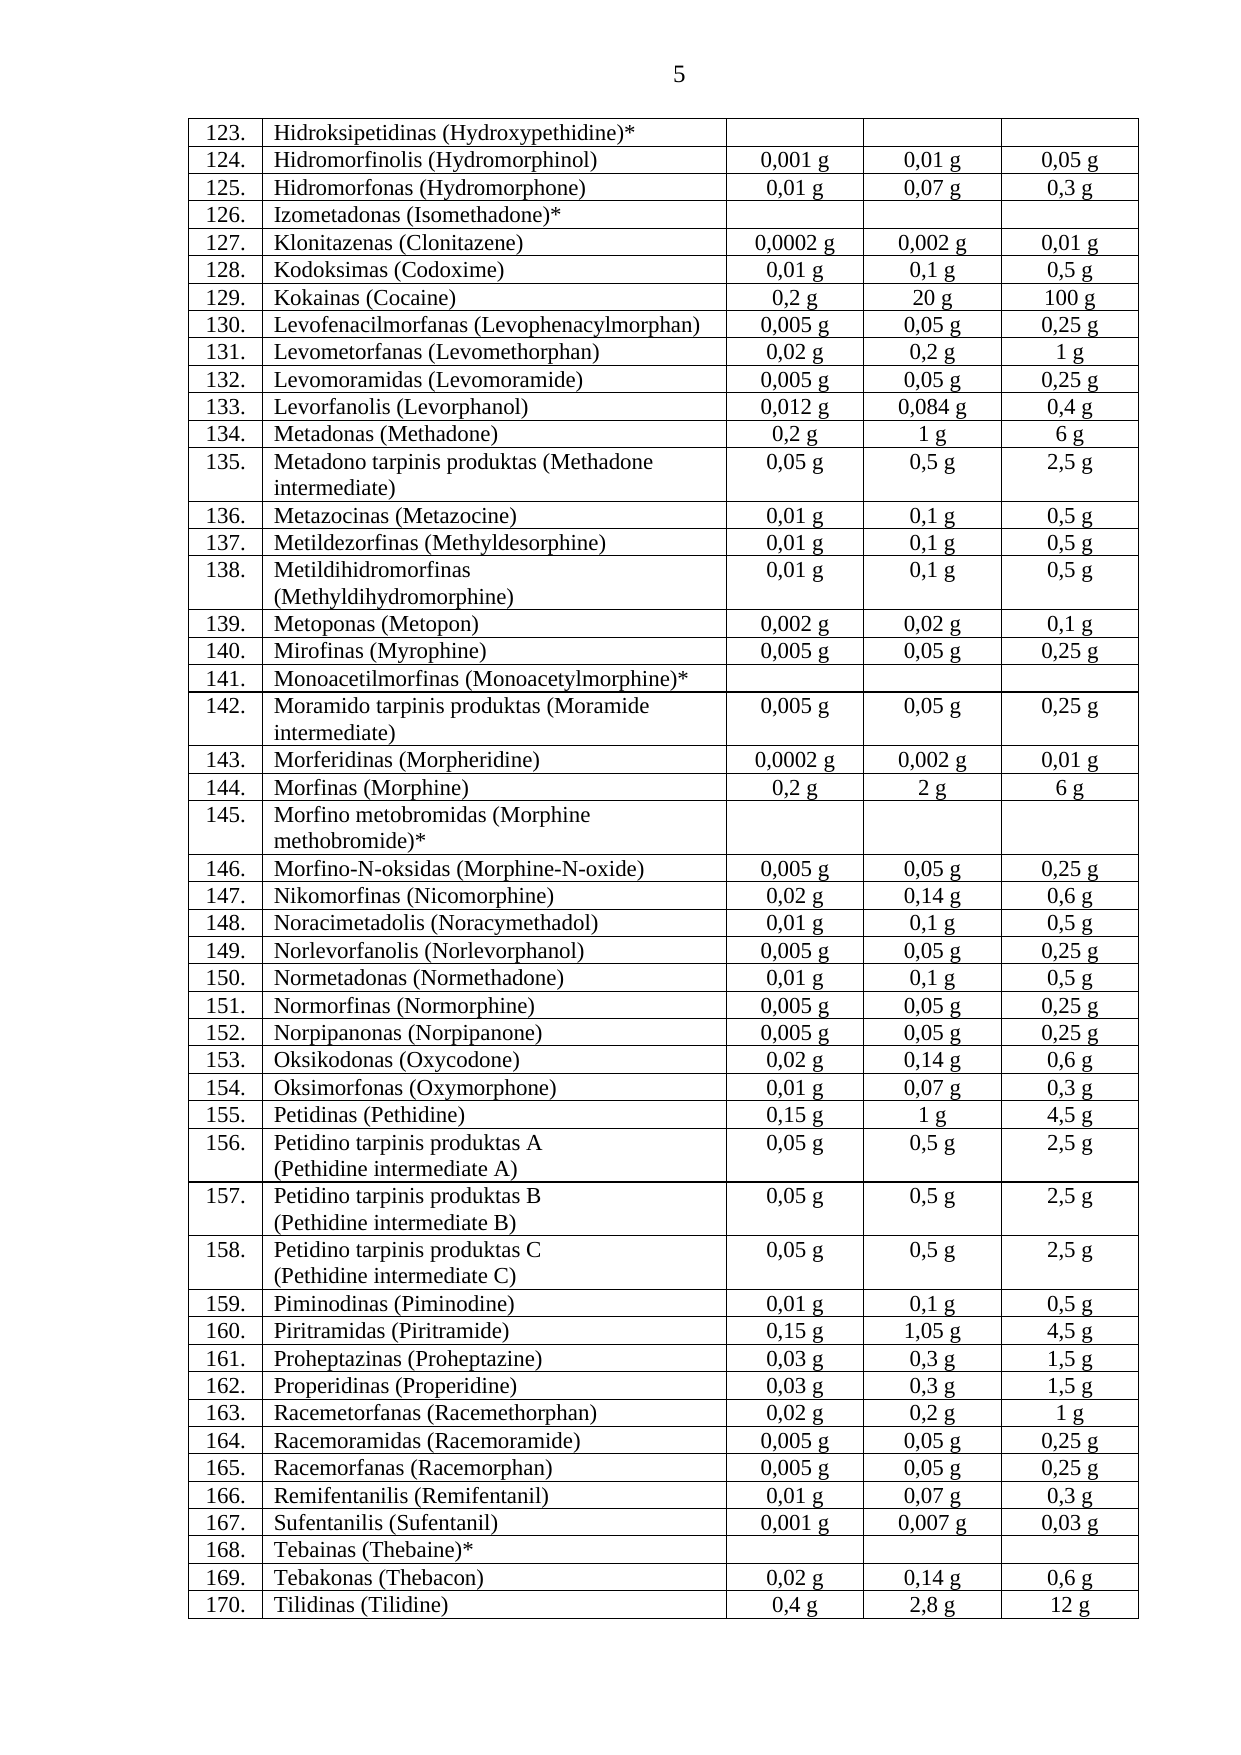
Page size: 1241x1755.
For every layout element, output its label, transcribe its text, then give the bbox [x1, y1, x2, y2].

table_cell [1002, 801, 1138, 854]
table_cell 0,25 g [1002, 992, 1138, 1018]
table_cell 0,2 g [727, 284, 863, 310]
table_cell 0,25 g [1002, 311, 1138, 337]
table_cell 0,5 g [1002, 529, 1138, 555]
table_cell 2,5 g [1002, 1129, 1138, 1181]
table_cell 152. [189, 1019, 262, 1045]
table_cell 137. [189, 529, 262, 555]
table_cell 1,05 g [864, 1317, 1001, 1344]
table_cell 141. [189, 665, 262, 691]
table_cell 100 g [1002, 284, 1138, 310]
table_cell Piritramidas (Piritramide) [263, 1317, 726, 1344]
table_cell 144. [189, 774, 262, 800]
table_cell 0,05 g [727, 1236, 863, 1289]
table_cell 0,005 g [727, 992, 863, 1018]
table_cell 0,005 g [727, 638, 863, 664]
table_cell 0,05 g [864, 693, 1001, 745]
table_cell Racemorfanas (Racemorphan) [263, 1454, 726, 1481]
table_cell 0,01 g [727, 1482, 863, 1508]
table_cell Racemoramidas (Racemoramide) [263, 1427, 726, 1453]
table_cell 0,25 g [1002, 638, 1138, 664]
table_cell Mirofinas (Myrophine) [263, 638, 726, 664]
table_cell 0,005 g [727, 693, 863, 745]
table_cell 0,14 g [864, 1046, 1001, 1073]
table_cell 164. [189, 1427, 262, 1453]
table_cell 6 g [1002, 421, 1138, 447]
table_cell 0,1 g [864, 529, 1001, 555]
table_cell 0,05 g [864, 1019, 1001, 1045]
table_cell 0,01 g [727, 529, 863, 555]
table_cell 0,02 g [727, 882, 863, 908]
table_cell 0,002 g [727, 610, 863, 637]
table_cell 0,5 g [864, 1129, 1001, 1181]
table_cell Sufentanilis (Sufentanil) [263, 1509, 726, 1535]
table_cell 0,05 g [864, 1427, 1001, 1453]
table_cell [864, 1536, 1001, 1563]
table_cell 145. [189, 801, 262, 854]
table_cell 165. [189, 1454, 262, 1481]
table_cell 0,25 g [1002, 855, 1138, 881]
table_cell 0,0002 g [727, 746, 863, 772]
table_cell 142. [189, 693, 262, 745]
table_cell 0,5 g [864, 1183, 1001, 1235]
table_cell 0,05 g [727, 448, 863, 501]
table_cell 0,25 g [1002, 366, 1138, 392]
table_cell Moramido tarpinis produktas (Moramide intermediate) [263, 693, 726, 745]
table_cell 0,2 g [727, 421, 863, 447]
table_cell 12 g [1002, 1591, 1138, 1618]
table_cell Metazocinas (Metazocine) [263, 502, 726, 528]
table_cell 0,03 g [727, 1345, 863, 1371]
table_cell Morfino metobromidas (Morphine methobromide)* [263, 801, 726, 854]
table_cell 0,4 g [1002, 393, 1138, 419]
table_cell [727, 665, 863, 691]
table_cell 150. [189, 964, 262, 991]
table_cell 169. [189, 1564, 262, 1590]
table_cell Tebakonas (Thebacon) [263, 1564, 726, 1590]
table_cell 132. [189, 366, 262, 392]
table_cell 0,3 g [1002, 1074, 1138, 1100]
table_cell 0,5 g [1002, 256, 1138, 282]
table_cell 0,005 g [727, 1454, 863, 1481]
table_cell 0,5 g [864, 448, 1001, 501]
table_cell Kodoksimas (Codoxime) [263, 256, 726, 282]
table_cell Petidinas (Pethidine) [263, 1101, 726, 1128]
table_cell 127. [189, 229, 262, 255]
table_cell Morferidinas (Morpheridine) [263, 746, 726, 772]
table_cell 162. [189, 1372, 262, 1398]
table_cell 0,5 g [1002, 502, 1138, 528]
table_cell 163. [189, 1400, 262, 1426]
table_cell 0,05 g [727, 1183, 863, 1235]
table_cell 0,05 g [727, 1129, 863, 1181]
table_cell 143. [189, 746, 262, 772]
table_cell 20 g [864, 284, 1001, 310]
table_cell Tilidinas (Tilidine) [263, 1591, 726, 1618]
table_cell [727, 801, 863, 854]
table_cell 123. [189, 119, 262, 146]
table_cell 0,15 g [727, 1317, 863, 1344]
table_cell 2 g [864, 774, 1001, 800]
table_cell 0,01 g [727, 1074, 863, 1100]
table_cell 138. [189, 556, 262, 609]
table_cell 2,8 g [864, 1591, 1001, 1618]
table_cell Tebainas (Thebaine)* [263, 1536, 726, 1563]
table_cell 0,14 g [864, 882, 1001, 908]
table_cell Proheptazinas (Proheptazine) [263, 1345, 726, 1371]
table_cell 0,1 g [1002, 610, 1138, 637]
table_cell Norlevorfanolis (Norlevorphanol) [263, 937, 726, 963]
table_cell 0,1 g [864, 556, 1001, 609]
table_cell Morfino-N-oksidas (Morphine-N-oxide) [263, 855, 726, 881]
table_cell 0,25 g [1002, 693, 1138, 745]
table_cell 0,01 g [727, 174, 863, 200]
table_cell 0,6 g [1002, 1046, 1138, 1073]
table_cell 0,25 g [1002, 1019, 1138, 1045]
table_cell 0,1 g [864, 256, 1001, 282]
table_cell Metadonas (Methadone) [263, 421, 726, 447]
table_cell 133. [189, 393, 262, 419]
table_cell 134. [189, 421, 262, 447]
table_cell 0,07 g [864, 174, 1001, 200]
table_cell 0,005 g [727, 855, 863, 881]
table_cell 0,01 g [727, 964, 863, 991]
table_cell [864, 801, 1001, 854]
table_cell Normorfinas (Normorphine) [263, 992, 726, 1018]
table_cell 0,5 g [864, 1236, 1001, 1289]
table_cell 124. [189, 147, 262, 173]
table_cell Levometorfanas (Levomethorphan) [263, 338, 726, 365]
table_cell 168. [189, 1536, 262, 1563]
table_cell 0,14 g [864, 1564, 1001, 1590]
table_cell 167. [189, 1509, 262, 1535]
table_cell 0,1 g [864, 502, 1001, 528]
table_cell Racemetorfanas (Racemethorphan) [263, 1400, 726, 1426]
table_cell 0,05 g [864, 638, 1001, 664]
table_cell 0,084 g [864, 393, 1001, 419]
table_cell 0,5 g [1002, 1290, 1138, 1316]
table_cell 0,03 g [727, 1372, 863, 1398]
table_cell 2,5 g [1002, 1236, 1138, 1289]
table_cell 0,05 g [864, 937, 1001, 963]
table_cell 161. [189, 1345, 262, 1371]
table_cell 0,02 g [727, 1400, 863, 1426]
table_cell Properidinas (Properidine) [263, 1372, 726, 1398]
table_cell 1,5 g [1002, 1345, 1138, 1371]
table_cell 148. [189, 910, 262, 936]
table_cell 0,07 g [864, 1482, 1001, 1508]
table_cell 1 g [1002, 1400, 1138, 1426]
table_cell Normetadonas (Normethadone) [263, 964, 726, 991]
table_cell 0,3 g [864, 1345, 1001, 1371]
table_cell 0,01 g [1002, 229, 1138, 255]
table_cell 139. [189, 610, 262, 637]
table_cell [1002, 119, 1138, 146]
table_cell Metoponas (Metopon) [263, 610, 726, 637]
table_cell Norpipanonas (Norpipanone) [263, 1019, 726, 1045]
table_cell 160. [189, 1317, 262, 1344]
table_cell Oksimorfonas (Oxymorphone) [263, 1074, 726, 1100]
table_cell 0,3 g [1002, 174, 1138, 200]
table_cell [1002, 665, 1138, 691]
table_cell [727, 1536, 863, 1563]
table_cell 0,005 g [727, 1427, 863, 1453]
table_cell 2,5 g [1002, 1183, 1138, 1235]
table_cell 154. [189, 1074, 262, 1100]
table_cell 0,02 g [727, 1046, 863, 1073]
table_cell Morfinas (Morphine) [263, 774, 726, 800]
table_cell Izometadonas (Isomethadone)* [263, 201, 726, 228]
table_cell 0,05 g [864, 992, 1001, 1018]
table_cell 135. [189, 448, 262, 501]
table_cell 0,01 g [727, 502, 863, 528]
table_cell 6 g [1002, 774, 1138, 800]
table_cell 0,05 g [1002, 147, 1138, 173]
table_cell Petidino tarpinis produktas A (Pethidine intermediate A) [263, 1129, 726, 1181]
table_cell 0,05 g [864, 1454, 1001, 1481]
table_cell 136. [189, 502, 262, 528]
table_cell 0,007 g [864, 1509, 1001, 1535]
table_cell Metadono tarpinis produktas (Methadone intermediate) [263, 448, 726, 501]
table_cell Levorfanolis (Levorphanol) [263, 393, 726, 419]
table_cell 1 g [864, 421, 1001, 447]
table_cell 0,01 g [727, 910, 863, 936]
table_cell 0,005 g [727, 1019, 863, 1045]
table_cell 166. [189, 1482, 262, 1508]
table_cell 0,005 g [727, 366, 863, 392]
table_cell 0,02 g [864, 610, 1001, 637]
table_cell 1 g [1002, 338, 1138, 365]
table_cell 0,6 g [1002, 882, 1138, 908]
table_cell 0,5 g [1002, 964, 1138, 991]
table_cell 158. [189, 1236, 262, 1289]
table_cell 0,005 g [727, 937, 863, 963]
table_cell 0,25 g [1002, 1454, 1138, 1481]
table_cell 125. [189, 174, 262, 200]
table_cell 2,5 g [1002, 448, 1138, 501]
table_cell 0,0002 g [727, 229, 863, 255]
table_cell 0,2 g [727, 774, 863, 800]
table_cell Klonitazenas (Clonitazene) [263, 229, 726, 255]
table_cell 4,5 g [1002, 1317, 1138, 1344]
table_cell 0,02 g [727, 338, 863, 365]
table_cell 0,001 g [727, 147, 863, 173]
table_cell 0,3 g [1002, 1482, 1138, 1508]
table_cell Hidroksipetidinas (Hydroxypethidine)* [263, 119, 726, 146]
table_cell 0,07 g [864, 1074, 1001, 1100]
table_cell Metildezorfinas (Methyldesorphine) [263, 529, 726, 555]
table_cell 4,5 g [1002, 1101, 1138, 1128]
table_cell 149. [189, 937, 262, 963]
table_cell Monoacetilmorfinas (Monoacetylmorphine)* [263, 665, 726, 691]
table_cell 1 g [864, 1101, 1001, 1128]
table_cell 1,5 g [1002, 1372, 1138, 1398]
table_cell 0,01 g [1002, 746, 1138, 772]
table_cell [1002, 1536, 1138, 1563]
table_cell Levofenacilmorfanas (Levophenacylmorphan) [263, 311, 726, 337]
table_cell 0,002 g [864, 746, 1001, 772]
table_cell 0,001 g [727, 1509, 863, 1535]
table_cell 0,5 g [1002, 556, 1138, 609]
table_cell 0,012 g [727, 393, 863, 419]
table_cell 129. [189, 284, 262, 310]
table_cell Levomoramidas (Levomoramide) [263, 366, 726, 392]
table_cell 0,1 g [864, 1290, 1001, 1316]
table_cell 159. [189, 1290, 262, 1316]
table_cell 0,005 g [727, 311, 863, 337]
table_cell 0,01 g [727, 256, 863, 282]
table_cell 147. [189, 882, 262, 908]
table_cell 0,5 g [1002, 910, 1138, 936]
table_cell Kokainas (Cocaine) [263, 284, 726, 310]
table_cell 0,6 g [1002, 1564, 1138, 1590]
table_cell Piminodinas (Piminodine) [263, 1290, 726, 1316]
table_cell 0,1 g [864, 964, 1001, 991]
table_cell 153. [189, 1046, 262, 1073]
table_cell 0,3 g [864, 1372, 1001, 1398]
table_cell Petidino tarpinis produktas C (Pethidine intermediate C) [263, 1236, 726, 1289]
table_cell 0,15 g [727, 1101, 863, 1128]
table_cell Metildihidromorfinas (Methyldihydromorphine) [263, 556, 726, 609]
table_cell 157. [189, 1183, 262, 1235]
table_cell 0,05 g [864, 855, 1001, 881]
table_cell 0,01 g [727, 1290, 863, 1316]
table_cell Hidromorfonas (Hydromorphone) [263, 174, 726, 200]
table_cell [864, 201, 1001, 228]
table_cell [1002, 201, 1138, 228]
table_cell [864, 119, 1001, 146]
table_cell [727, 201, 863, 228]
table_cell 155. [189, 1101, 262, 1128]
table_cell 130. [189, 311, 262, 337]
table_cell Oksikodonas (Oxycodone) [263, 1046, 726, 1073]
table_cell 0,002 g [864, 229, 1001, 255]
table_cell 0,03 g [1002, 1509, 1138, 1535]
table_cell Petidino tarpinis produktas B (Pethidine intermediate B) [263, 1183, 726, 1235]
table_cell Noracimetadolis (Noracymethadol) [263, 910, 726, 936]
table_cell [727, 119, 863, 146]
table_cell Nikomorfinas (Nicomorphine) [263, 882, 726, 908]
table_cell 0,25 g [1002, 937, 1138, 963]
table_cell 170. [189, 1591, 262, 1618]
table_cell 156. [189, 1129, 262, 1181]
table_cell 0,05 g [864, 311, 1001, 337]
table_cell 128. [189, 256, 262, 282]
table_cell Remifentanilis (Remifentanil) [263, 1482, 726, 1508]
table_cell 0,01 g [727, 556, 863, 609]
table_cell 0,2 g [864, 338, 1001, 365]
table_cell [864, 665, 1001, 691]
table_cell 0,1 g [864, 910, 1001, 936]
table_cell 0,05 g [864, 366, 1001, 392]
table_cell 140. [189, 638, 262, 664]
table_cell 0,02 g [727, 1564, 863, 1590]
table_cell 126. [189, 201, 262, 228]
table_cell 0,2 g [864, 1400, 1001, 1426]
table_cell 151. [189, 992, 262, 1018]
table_cell 0,01 g [864, 147, 1001, 173]
table_cell 0,25 g [1002, 1427, 1138, 1453]
table_cell 146. [189, 855, 262, 881]
table_cell 131. [189, 338, 262, 365]
table_cell Hidromorfinolis (Hydromorphinol) [263, 147, 726, 173]
table_cell 0,4 g [727, 1591, 863, 1618]
